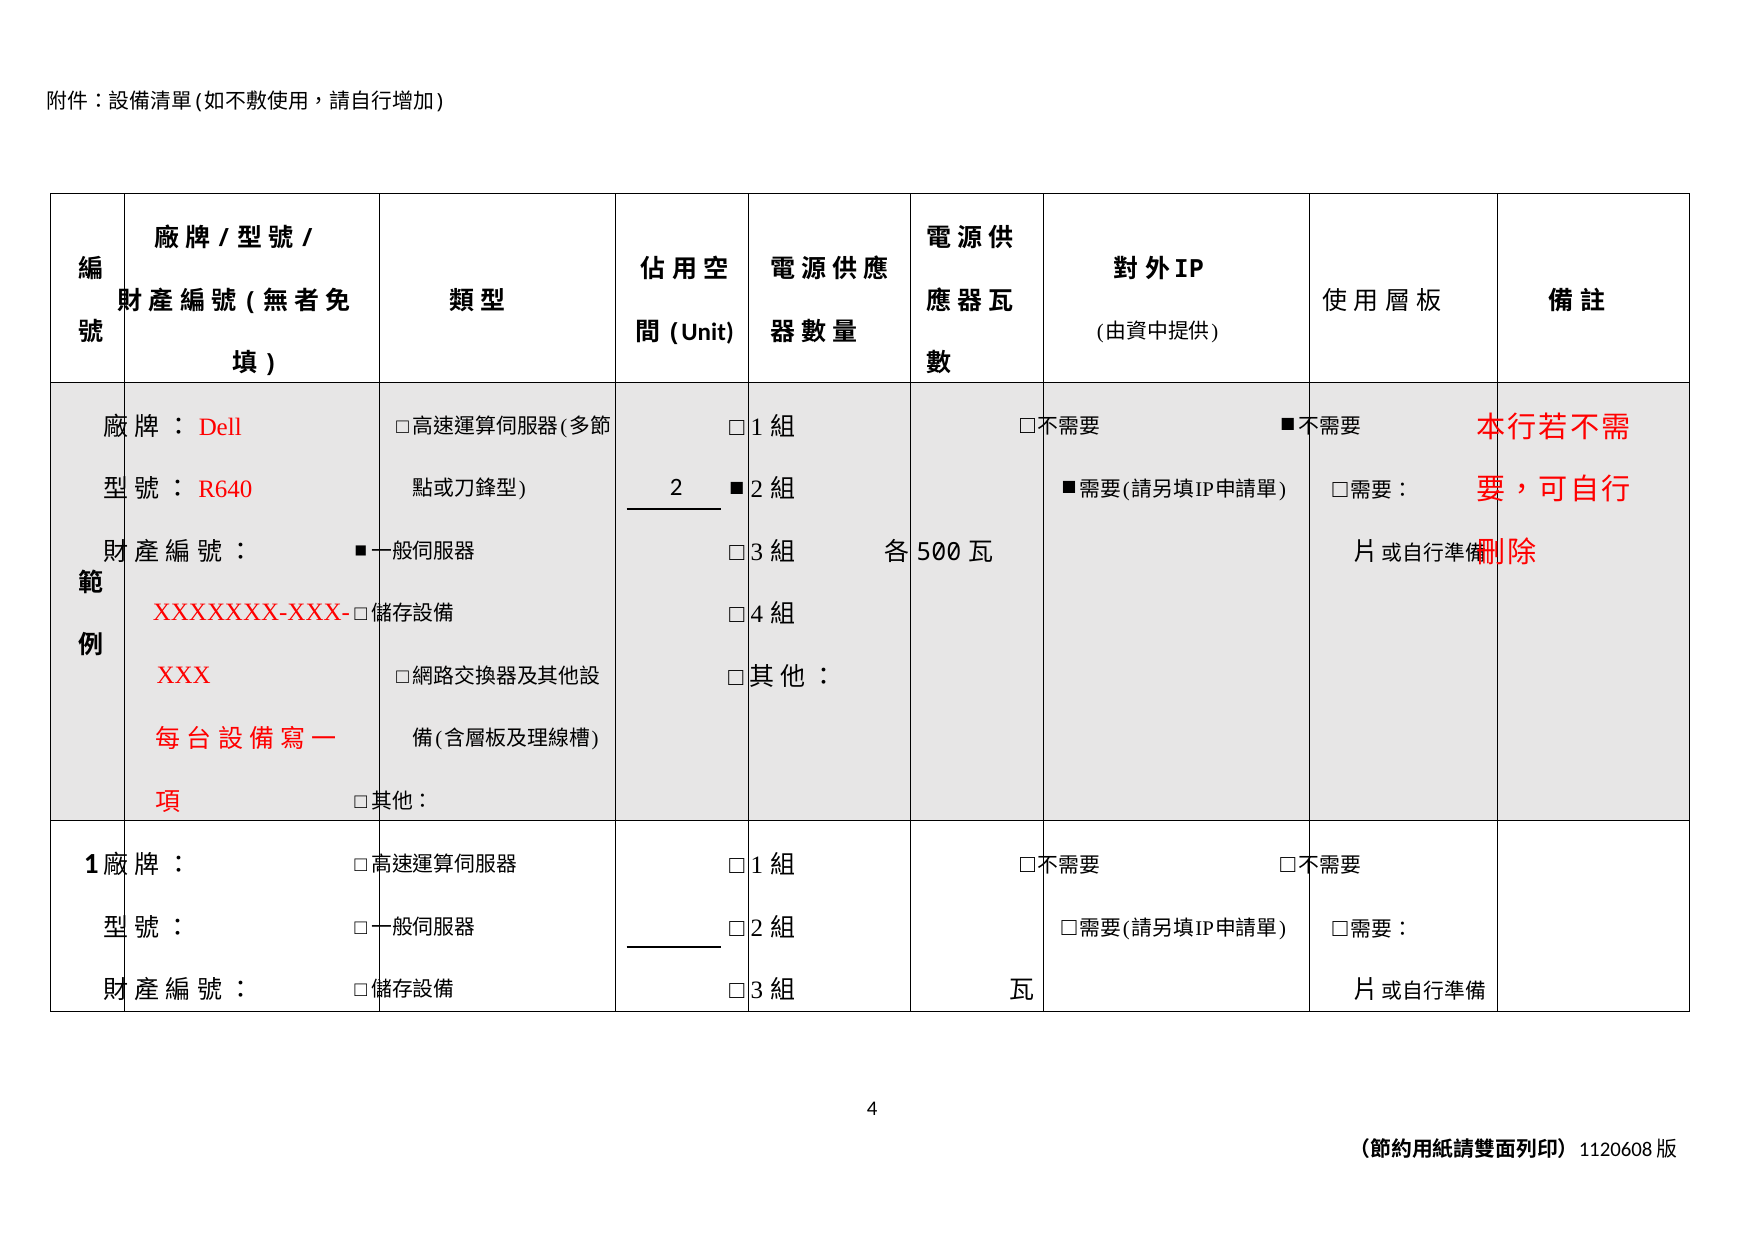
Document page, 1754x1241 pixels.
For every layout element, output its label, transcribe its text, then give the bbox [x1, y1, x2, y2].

table_header [627, 884, 721, 946]
table_cell 佔用空間(Unit) [616, 194, 748, 382]
table_header [51, 131, 1690, 193]
table_cell 使用層板 [1310, 194, 1497, 382]
table_cell □不需要 □需要(請另填IP申請單) [1044, 821, 1309, 1011]
table_cell □不需要 □需要： 片或自行準備 [1310, 821, 1497, 1011]
table_cell □ 1組 ■ 2組 □ 3組 □ 4組 □其他： [749, 383, 910, 820]
table_cell 本行若不需 要，可自行 刪除 [1498, 383, 1689, 820]
table_cell 對外IP (由資中提供) [1044, 194, 1309, 382]
table_cell 廠牌/型號/ 財產編號(無者免填) [125, 194, 379, 382]
table_cell 編號 [51, 194, 124, 382]
table_cell [1498, 821, 1689, 1011]
table_cell 1 [51, 821, 124, 1011]
table_cell 廠牌： 型號： 財產編號： [125, 821, 379, 1011]
table_cell 備註 [1498, 194, 1689, 382]
table_cell 電源供應器數量 [749, 194, 910, 382]
table_cell □ 1組 □ 2組 □ 3組 □ 4組 □其他： [749, 821, 910, 1011]
table_cell 範例 [51, 383, 124, 820]
table_cell □不需要 ■需要(請另填IP申請單) [1044, 383, 1309, 820]
table_cell 各500瓦 [911, 383, 1043, 820]
table_cell 瓦 [911, 821, 1043, 1011]
table_cell [616, 821, 748, 1011]
table_cell □高速運算伺服器 □一般伺服器 □儲存設備 □網路交換器及其他設備(含層板及理線槽) □其他： [380, 821, 615, 1011]
table_cell 類型 [380, 194, 615, 382]
table_cell ■不需要 □需要： 片或自行準備 [1310, 383, 1497, 820]
table_cell [616, 383, 748, 820]
table_header 2 [627, 445, 721, 508]
table_cell □高速運算伺服器(多節點或刀鋒型) ■一般伺服器 □儲存設備 □網路交換器及其他設備(含層板及理線槽) □其他： [380, 383, 615, 820]
table_cell 廠牌：Dell 型號：R640 財產編號： XXXXXXX-XXX-XXX 每台設備寫一項 [125, 383, 379, 820]
table_cell 電源供應器瓦數 [911, 194, 1043, 382]
